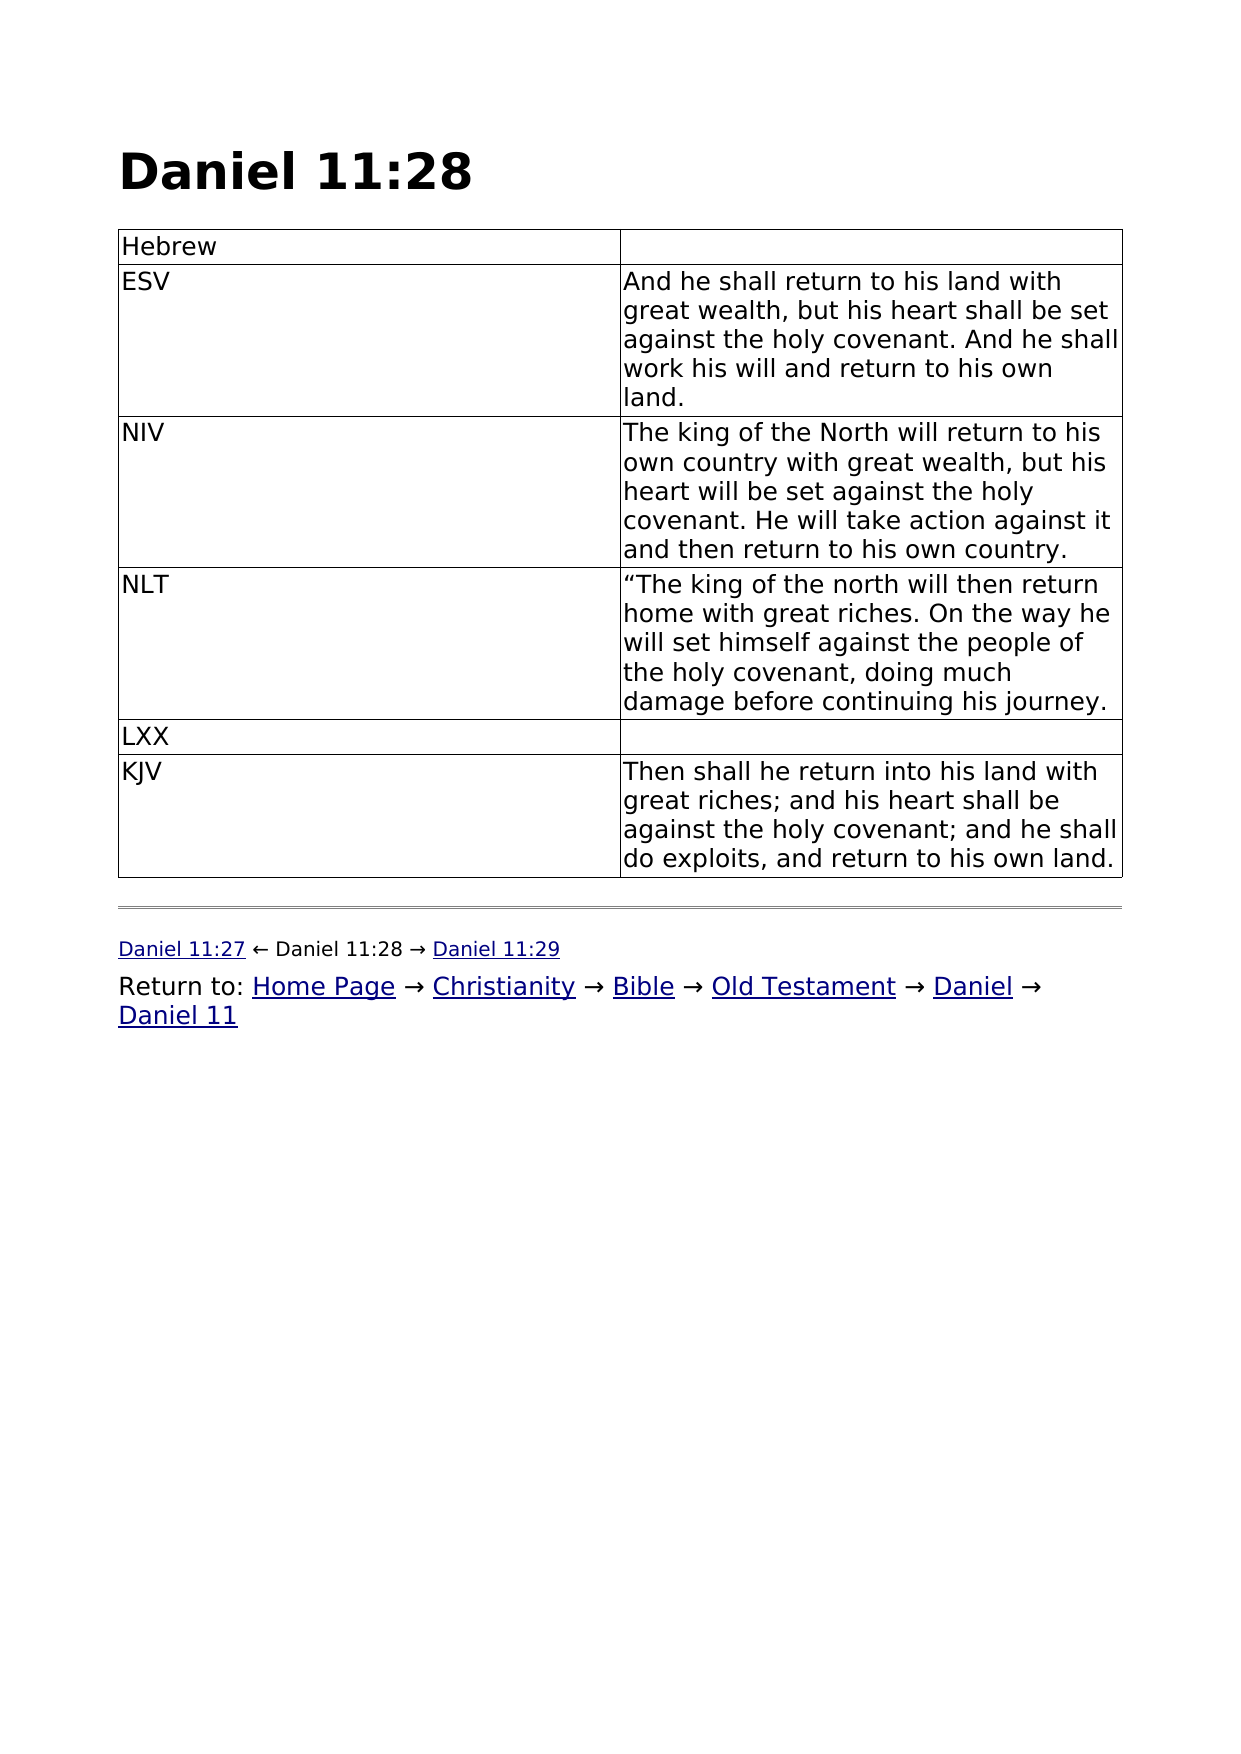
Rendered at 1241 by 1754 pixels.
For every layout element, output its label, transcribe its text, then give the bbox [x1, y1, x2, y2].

table_cell LXX [119, 720, 620, 754]
table_header [621, 230, 1122, 264]
table_header Hebrew [119, 230, 620, 264]
table_cell Then shall he return into his land with great riches; and his heart shall be against the holy covenant; and he shall do exploits, and return to his own land. [621, 755, 1122, 877]
table_cell And he shall return to his land with great wealth, but his heart shall be set against the holy covenant. And he shall work his will and return to his own land. [621, 265, 1122, 416]
text Return to: Home Page → Christianity → Bible → Old Testament → Daniel → Daniel 11 [118, 972, 1122, 1030]
table_cell NIV [119, 417, 620, 567]
table_cell [621, 720, 1122, 754]
table_cell ESV [119, 265, 620, 416]
table_cell The king of the North will return to his own country with great wealth, but his heart will be set against the holy covenant. He will take action against it and then return to his own country. [621, 417, 1122, 567]
text Daniel 11:27 ← Daniel 11:28 → Daniel 11:29 [118, 938, 1122, 972]
subtitle Daniel 11:28 [118, 143, 1122, 201]
table_cell KJV [119, 755, 620, 877]
table_cell NLT [119, 568, 620, 719]
table_cell “The king of the north will then return home with great riches. On the way he will set himself against the people of the holy covenant, doing much damage before continuing his journey. [621, 568, 1122, 719]
